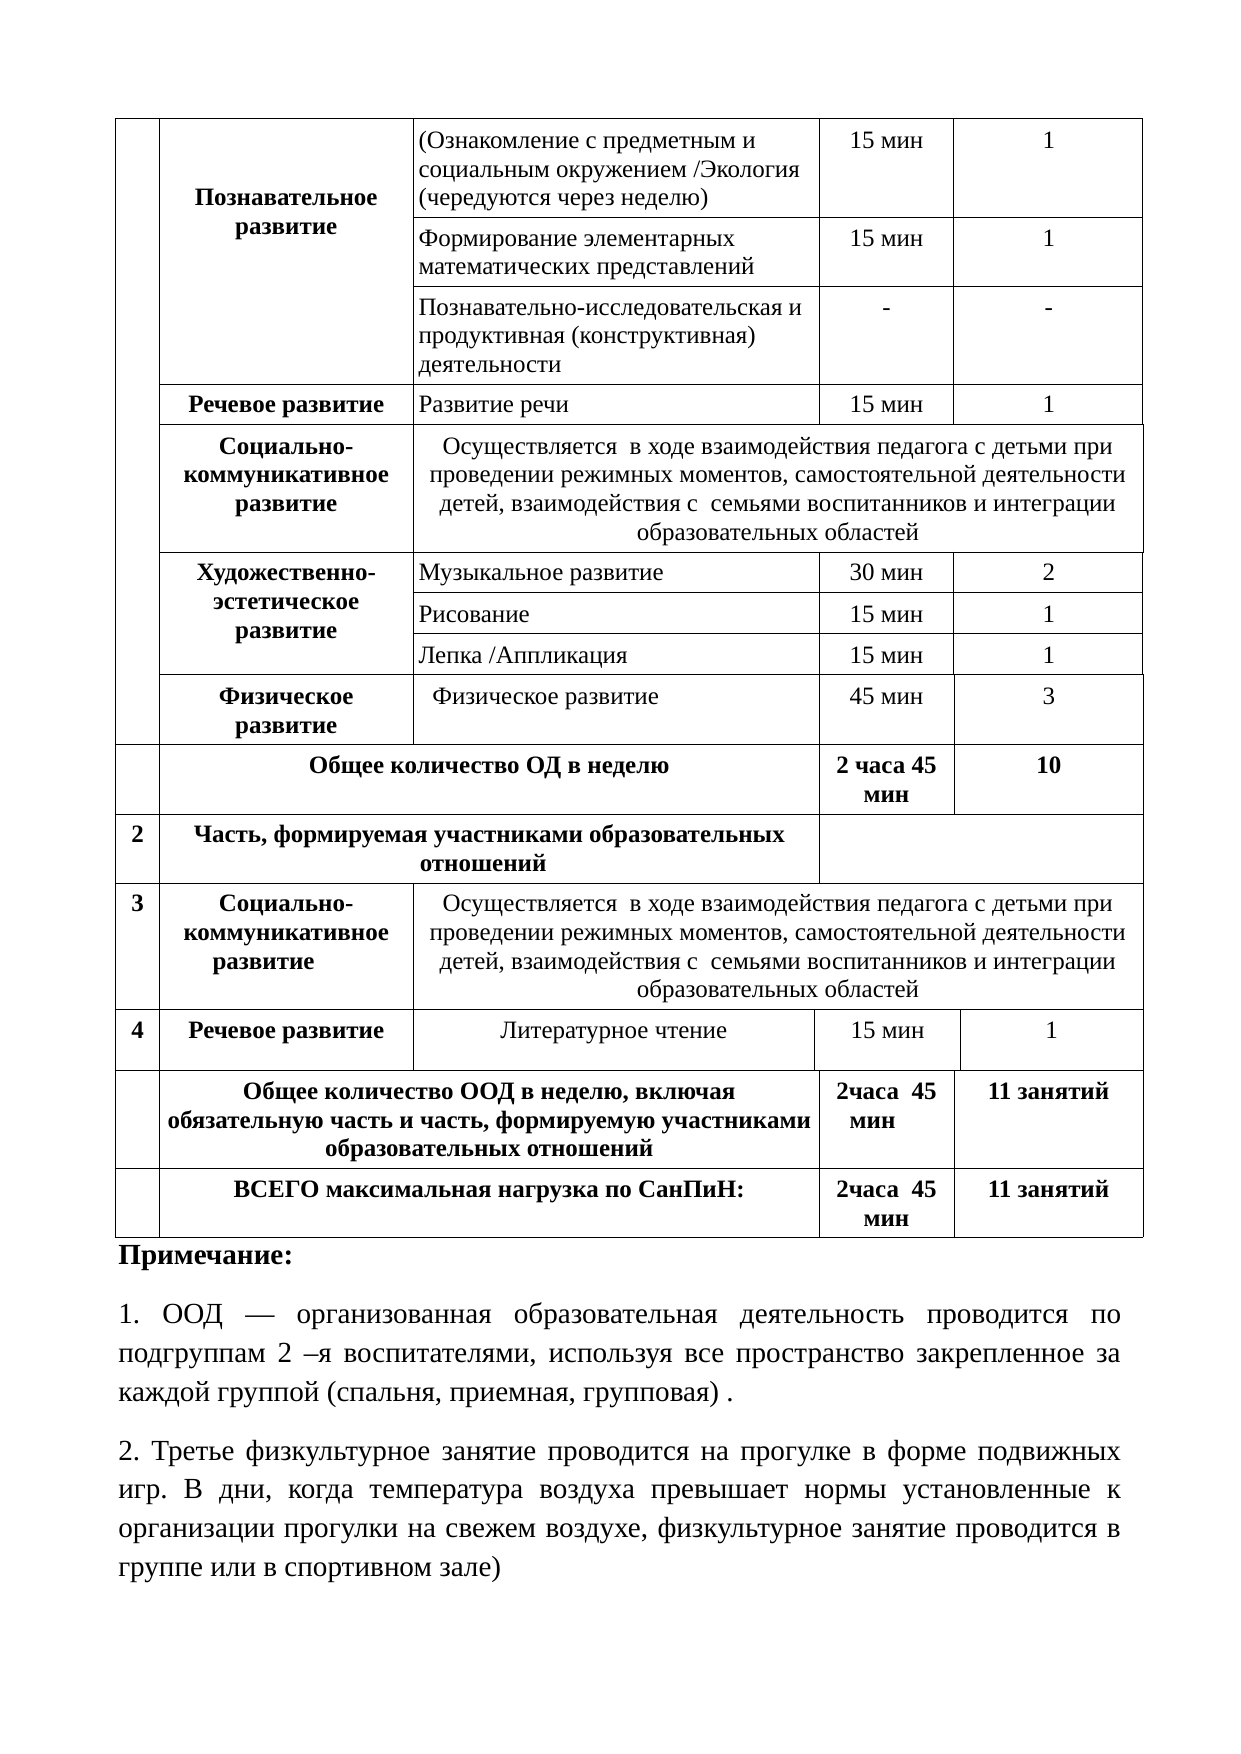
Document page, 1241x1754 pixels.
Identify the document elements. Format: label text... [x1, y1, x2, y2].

table_cell 4 [116, 1010, 159, 1070]
table_cell Общее количество ОД в неделю [160, 745, 819, 813]
table_cell 1 [961, 1010, 1143, 1070]
table_cell 15 мин [815, 1010, 960, 1070]
table_cell Физическое развитие [160, 675, 413, 744]
table_cell [1144, 1168, 1203, 1237]
table_cell [1144, 1070, 1203, 1168]
table_cell 2часа 45 мин [820, 1169, 954, 1237]
table_cell 2часа 45 мин [820, 1071, 954, 1168]
table_cell 15 мин [820, 593, 953, 633]
table_cell [1143, 286, 1203, 384]
table_cell Познавательное развитие [160, 119, 413, 384]
table_cell Художественно-эстетическое развитие [160, 553, 413, 674]
table_cell Развитие речи [414, 385, 819, 424]
table_cell [1143, 217, 1203, 286]
table_cell Лепка /Аппликация [414, 634, 819, 674]
table_cell Осуществляется в ходе взаимодействия педагога с детьми при проведении режимных моментов, самостоятельной деятельности детей, взаимодействия с семьями воспитанников и интеграции образовательных областей [414, 425, 1143, 552]
table_cell [1144, 883, 1203, 1009]
table_cell Осуществляется в ходе взаимодействия педагога с детьми при проведении режимных моментов, самостоятельной деятельности детей, взаимодействия с семьями воспитанников и интеграции образовательных областей [414, 884, 1143, 1009]
table_cell 3 [116, 884, 159, 1009]
table_cell Литературное чтение [414, 1010, 814, 1070]
table_cell [1144, 744, 1203, 813]
table_cell 15 мин [820, 634, 953, 674]
table_cell Музыкальное развитие [414, 553, 819, 592]
table_cell 15 мин [820, 119, 953, 217]
table_cell 11 занятий [955, 1169, 1143, 1237]
table_cell Познавательно-исследовательская и продуктивная (конструктивная) деятельности [414, 287, 819, 384]
table_cell 11 занятий [955, 1071, 1143, 1168]
table_cell [116, 1071, 159, 1168]
table_cell 45 мин [820, 675, 954, 744]
table_cell [1143, 384, 1203, 424]
table_cell Речевое развитие [160, 1010, 413, 1070]
table_cell Рисование [414, 593, 819, 633]
table_cell 2 часа 45 мин [820, 745, 954, 813]
table_cell Часть, формируемая участниками образовательных отношений [160, 815, 819, 882]
table_cell Речевое развитие [160, 385, 413, 424]
table_cell [1143, 552, 1203, 592]
table_cell 3 [955, 675, 1143, 744]
table_cell 15 мин [820, 385, 953, 424]
table_cell [1143, 118, 1203, 217]
table_cell 1 [954, 119, 1142, 217]
table_cell 1 [954, 218, 1142, 286]
table_cell Формирование элементарных математических представлений [414, 218, 819, 286]
table_cell [116, 119, 159, 744]
table_cell [820, 815, 1143, 882]
table_cell [1144, 1009, 1203, 1070]
table_cell 1 [954, 593, 1142, 633]
table_cell Социально-коммуникативное развитие [160, 425, 413, 552]
table_cell (Ознакомление с предметным и социальным окружением /Экология (чередуются через неделю) [414, 119, 819, 217]
table_cell 2 [954, 553, 1142, 592]
text 2. Третье физкультурное занятие проводится на прогулке в форме подвижных игр. В дни, когда температура воздуха превышает нормы установленные к организации прогулки на свежем воздухе, физкультурное занятие проводится в группе или в спортивном зале) [118, 1433, 1122, 1582]
table_cell Социально-коммуникативное развитие [160, 884, 413, 1009]
table_cell Общее количество ООД в неделю, включая обязательную часть и часть, формируемую участниками образовательных отношений [160, 1071, 819, 1168]
table_cell [1144, 814, 1203, 882]
text 1. ООД — организованная образовательная деятельность проводится по подгруппам 2 –я воспитателями, используя все пространство закрепленное за каждой группой (спальня, приемная, групповая) . [118, 1297, 1122, 1407]
table_cell [116, 1169, 159, 1237]
table_cell ВСЕГО максимальная нагрузка по СанПиН: [160, 1169, 819, 1237]
table_cell [116, 745, 159, 813]
table_cell 15 мин [820, 218, 953, 286]
table_cell [1144, 674, 1203, 744]
text Примечание: [118, 1238, 1122, 1271]
table_cell 2 [116, 815, 159, 882]
table_cell - [820, 287, 953, 384]
table_cell 30 мин [820, 553, 953, 592]
table_cell [1144, 424, 1203, 552]
table_cell 1 [954, 634, 1142, 674]
table_cell - [954, 287, 1142, 384]
table_cell Физическое развитие [414, 675, 819, 744]
table_cell [1143, 633, 1203, 674]
table_cell [1143, 592, 1203, 633]
table_cell 1 [954, 385, 1142, 424]
table_cell 10 [955, 745, 1143, 813]
